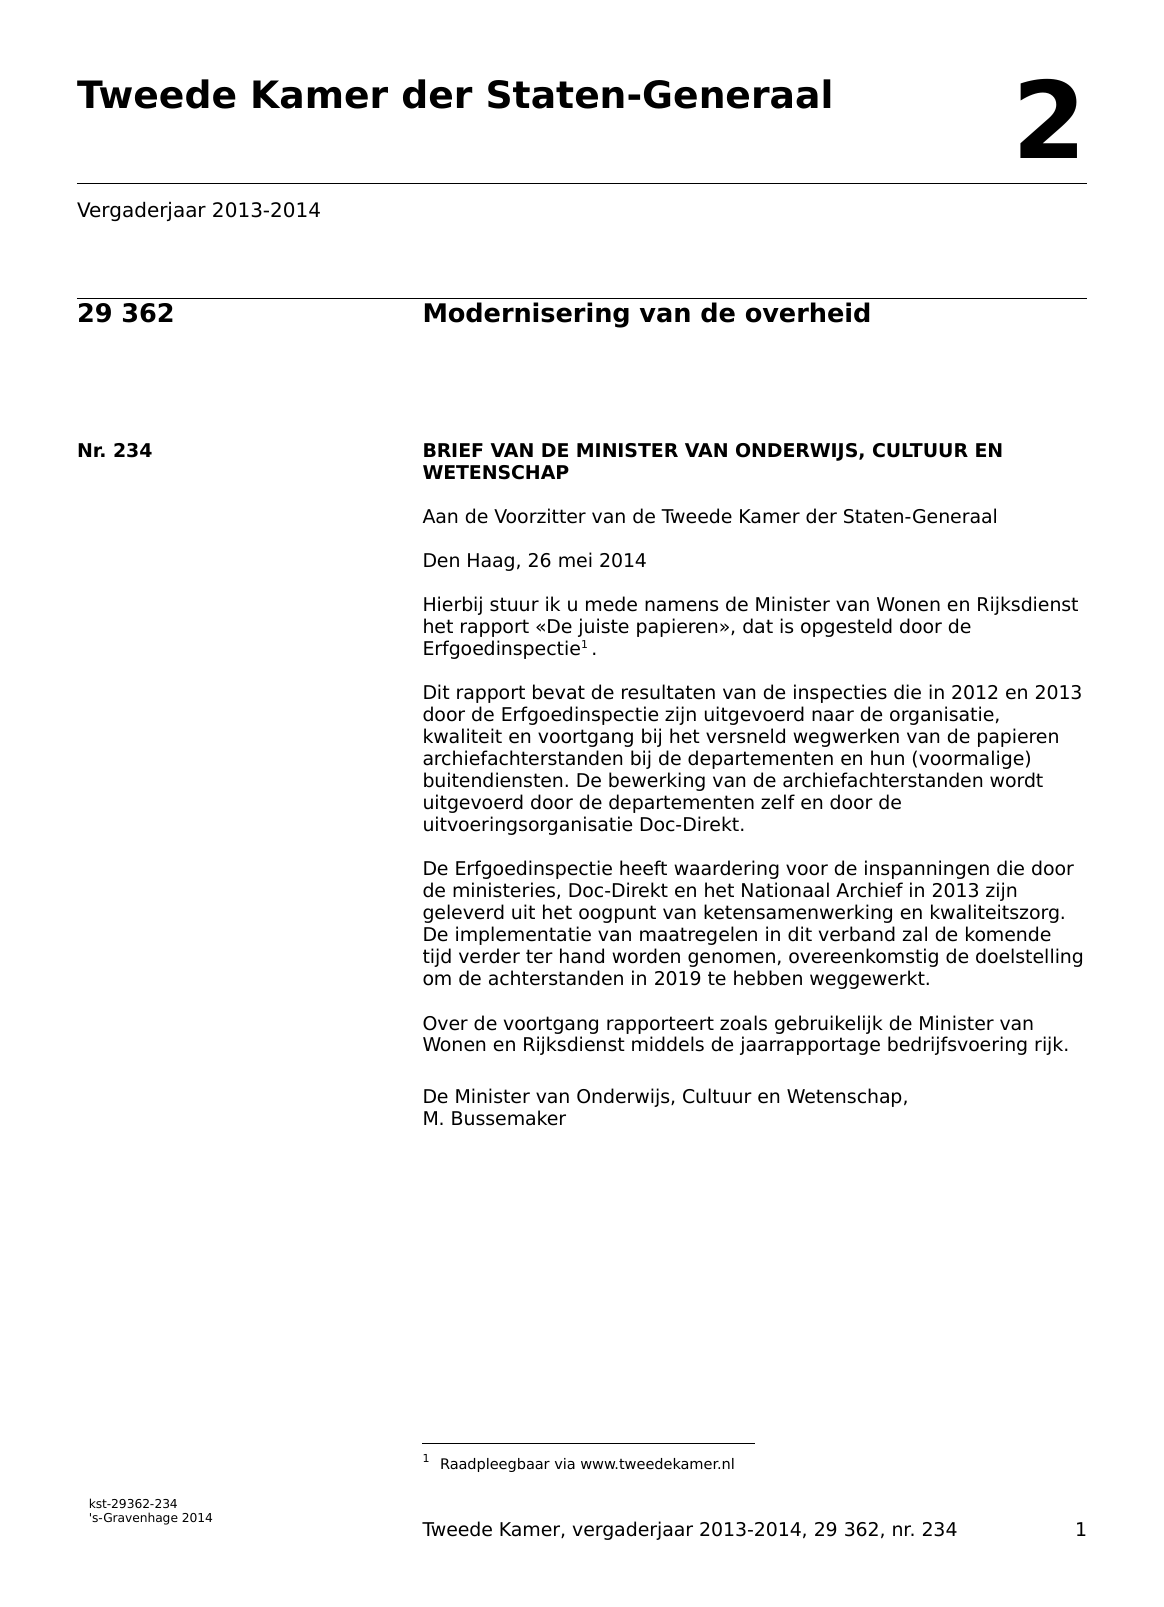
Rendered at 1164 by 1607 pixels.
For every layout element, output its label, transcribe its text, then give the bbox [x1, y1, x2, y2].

table_cell Vergaderjaar 2013-2014 [77, 184, 1087, 298]
text kst-29362-234 [88, 1497, 323, 1511]
text Raadpleegbaar via www.tweedekamer.nl [422, 1452, 1087, 1474]
table_header Tweede Kamer der Staten-Generaal [77, 59, 886, 183]
text Over de voortgang rapporteert zoals gebruikelijk de Minister van Wonen en Rijksdienst middels de jaarrapportage bedrijfsvoering rijk. [422, 1012, 1087, 1056]
text Aan de Voorzitter van de Tweede Kamer der Staten-Generaal [422, 506, 1087, 528]
text De Minister van Onderwijs, Cultuur en Wetenschap, M. Bussemaker [422, 1086, 1087, 1130]
text Den Haag, 26 mei 2014 [422, 550, 1087, 572]
table_header 2 [886, 59, 1087, 183]
text Hierbij stuur ik u mede namens de Minister van Wonen en Rijksdienst het rapport «De juiste papieren», dat is opgesteld door de Erfgoedinspectie. [422, 594, 1087, 660]
text Dit rapport bevat de resultaten van de inspecties die in 2012 en 2013 door de Erfgoedinspectie zijn uitgevoerd naar de organisatie, kwaliteit en voortgang bij het versneld wegwerken van de papieren archiefachterstanden bij de departementen en hun (voormalige) buitendiensten. De bewerking van de archiefachterstanden wordt uitgevoerd door de departementen zelf en door de uitvoeringsorganisatie Doc-Direkt. [422, 682, 1087, 836]
text De Erfgoedinspectie heeft waardering voor de inspanningen die door de ministeries, Doc-Direkt en het Nationaal Archief in 2013 zijn geleverd uit het oogpunt van ketensamenwerking en kwaliteitszorg. De implementatie van maatregelen in dit verband zal de komende tijd verder ter hand worden genomen, overeenkomstig de doelstelling om de achterstanden in 2019 te hebben weggewerkt. [422, 858, 1087, 990]
text 's-Gravenhage 2014 [88, 1511, 323, 1525]
subtitle Nr. 234 BRIEF VAN DE MINISTER VAN ONDERWIJS, CULTUUR EN WETENSCHAP [77, 440, 1087, 484]
subtitle 29 362 Modernisering van de overheid [77, 299, 1087, 329]
